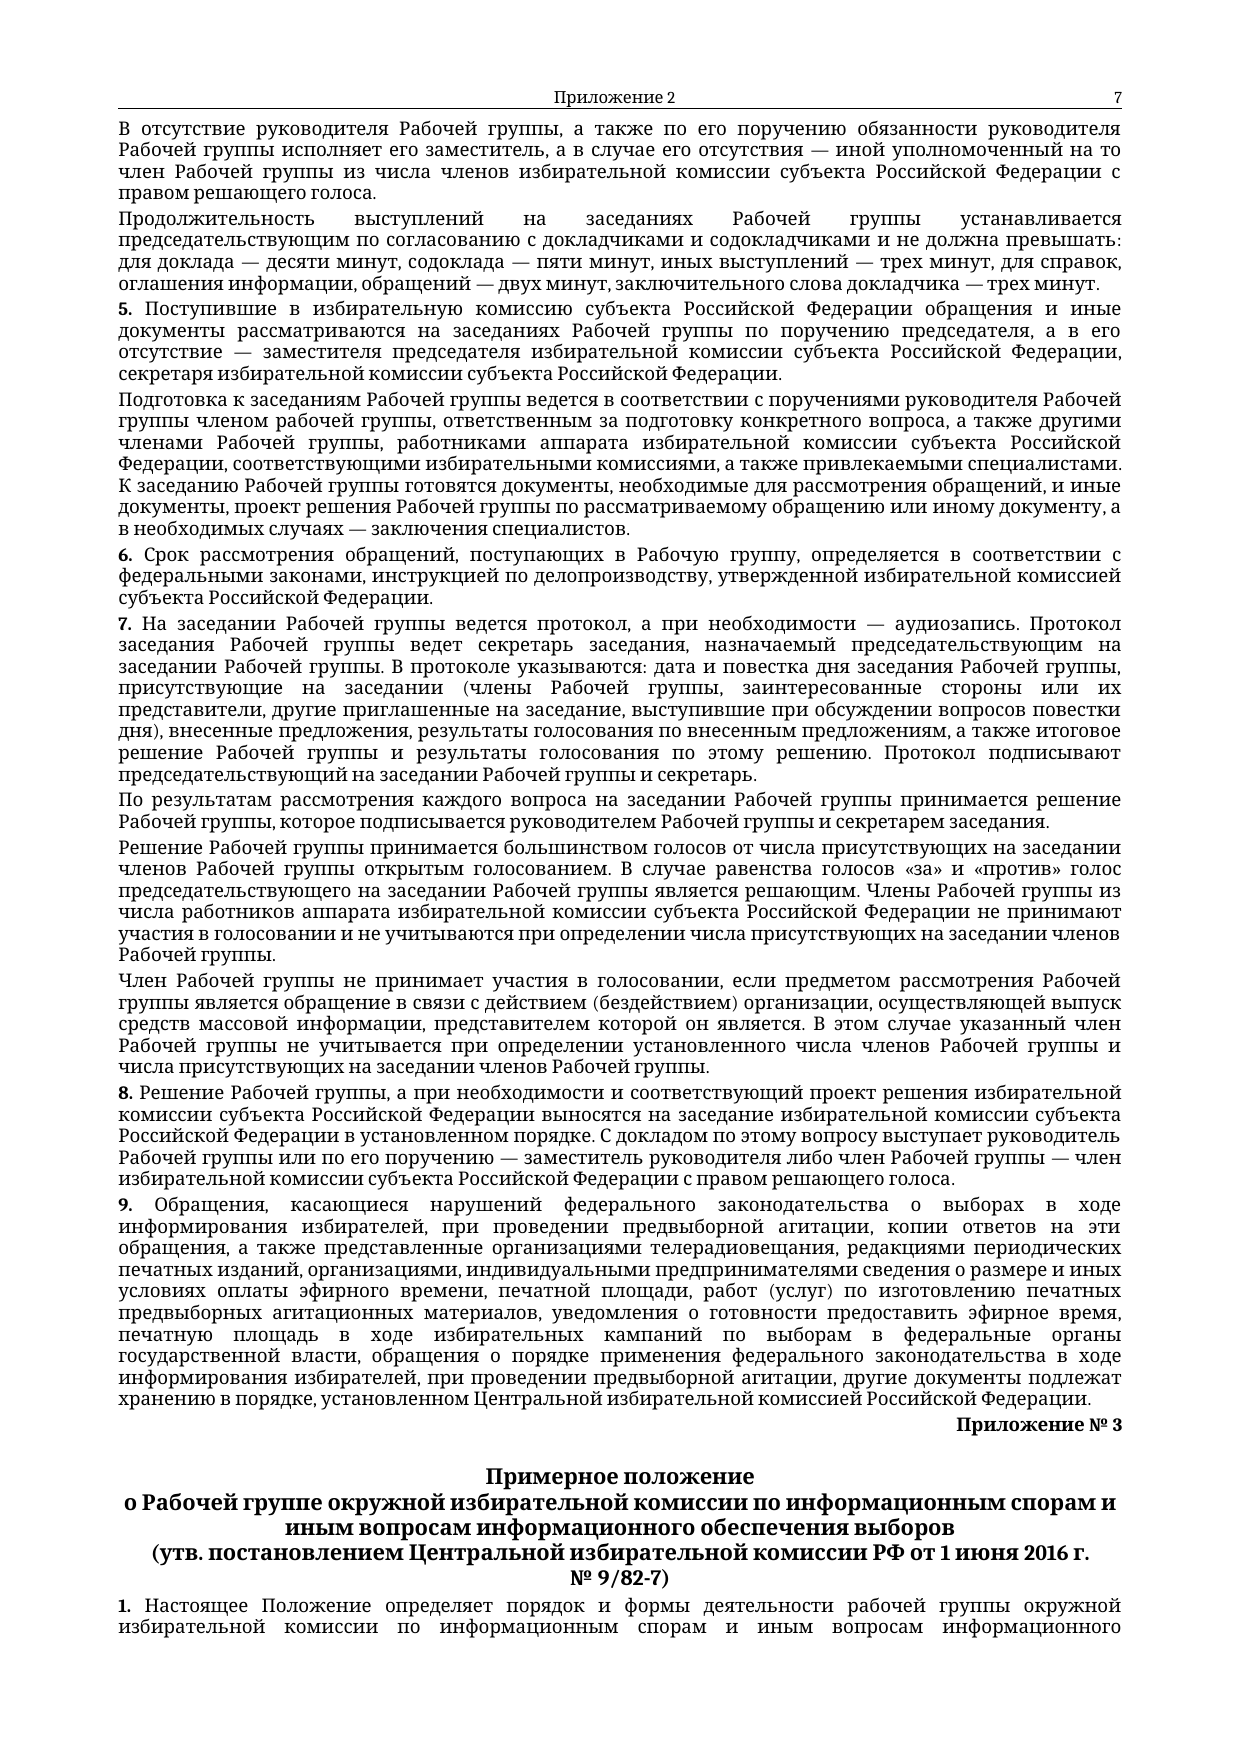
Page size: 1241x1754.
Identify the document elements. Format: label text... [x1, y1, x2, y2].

text В отсутствие руководителя Рабочей группы, а также по его поручению обязанности руководителя Рабочей группы исполняет его заместитель, а в случае его отсутствия — иной уполномоченный на то член Рабочей группы из числа членов избирательной комиссии субъекта Российской Федерации с правом решающего голоса. [118, 118, 1122, 204]
text 9. Обращения, касающиеся нарушений федерального законодательства о выборах в ходе информирования избирателей, при проведении предвыборной агитации, копии ответов на эти обращения, а также представленные организациями телерадиовещания, редакциями периодических печатных изданий, организациями, индивидуальными предпринимателями сведения о размере и иных условиях оплаты эфирного времени, печатной площади, работ (услуг) по изготовлению печатных предвыборных агитационных материалов, уведомления о готовности предоставить эфирное время, печатную площадь в ходе избирательных кампаний по выборам в федеральные органы государственной власти, обращения о порядке применения федерального законодательства в ходе информирования избирателей, при проведении предвыборной агитации, другие документы подлежат хранению в порядке, установленном Центральной избирательной комиссией Российской Федерации. [118, 1195, 1122, 1410]
text 8. Решение Рабочей группы, а при необходимости и соответствующий проект решения избирательной комиссии субъекта Российской Федерации выносятся на заседание избирательной комиссии субъекта Российской Федерации в установленном порядке. С докладом по этому вопросу выступает руководитель Рабочей группы или по его поручению — заместитель руководителя либо член Рабочей группы — член избирательной комиссии субъекта Российской Федерации с правом решающего голоса. [118, 1083, 1122, 1191]
text 1. Настоящее Положение определяет порядок и формы деятельности рабочей группы окружной избирательной комиссии по информационным спорам и иным вопросам информационного [118, 1595, 1122, 1638]
subtitle Примерное положение о Рабочей группе окружной избирательной комиссии по информационным спорам и иным вопросам информационного обеспечения выборов (утв. постановлением Центральной избирательной комиссии РФ от 1 июня 2016 г. № 9/82-7) [118, 1465, 1122, 1591]
text Подготовка к заседаниям Рабочей группы ведется в соответствии с поручениями руководителя Рабочей группы членом рабочей группы, ответственным за подготовку конкретного вопроса, а также другими членами Рабочей группы, работниками аппарата избирательной комиссии субъекта Российской Федерации, соответствующими избирательными комиссиями, а также привлекаемыми специалистами. К заседанию Рабочей группы готовятся документы, необходимые для рассмотрения обращений, и иные документы, проект решения Рабочей группы по рассматриваемому обращению или иному документу, а в необходимых случаях — заключения специалистов. [118, 389, 1122, 540]
text 7. На заседании Рабочей группы ведется протокол, а при необходимости — аудиозапись. Протокол заседания Рабочей группы ведет секретарь заседания, назначаемый председательствующим на заседании Рабочей группы. В протоколе указываются: дата и повестка дня заседания Рабочей группы, присутствующие на заседании (члены Рабочей группы, заинтересованные стороны или их представители, другие приглашенные на заседание, выступившие при обсуждении вопросов повестки дня), внесенные предложения, результаты голосования по внесенным предложениям, а также итоговое решение Рабочей группы и результаты голосования по этому решению. Протокол подписывают председательствующий на заседании Рабочей группы и секретарь. [118, 613, 1122, 786]
text 5. Поступившие в избирательную комиссию субъекта Российской Федерации обращения и иные документы рассматриваются на заседаниях Рабочей группы по поручению председателя, а в его отсутствие — заместителя председателя избирательной комиссии субъекта Российской Федерации, секретаря избирательной комиссии субъекта Российской Федерации. [118, 299, 1122, 385]
text Приложение № 3 [118, 1414, 1122, 1436]
text По результатам рассмотрения каждого вопроса на заседании Рабочей группы принимается решение Рабочей группы, которое подписывается руководителем Рабочей группы и секретарем заседания. [118, 790, 1122, 833]
text Продолжительность выступлений на заседаниях Рабочей группы устанавливается председательствующим по согласованию с докладчиками и содокладчиками и не должна превышать: для доклада — десяти минут, содоклада — пяти минут, иных выступлений — трех минут, для справок, оглашения информации, обращений — двух минут, заключительного слова докладчика — трех минут. [118, 208, 1122, 295]
text Член Рабочей группы не принимает участия в голосовании, если предметом рассмотрения Рабочей группы является обращение в связи с действием (бездействием) организации, осуществляющей выпуск средств массовой информации, представителем которой он является. В этом случае указанный член Рабочей группы не учитывается при определении установленного числа членов Рабочей группы и числа присутствующих на заседании членов Рабочей группы. [118, 971, 1122, 1078]
text 6. Срок рассмотрения обращений, поступающих в Рабочую группу, определяется в соответствии с федеральными законами, инструкцией по делопроизводству, утвержденной избирательной комиссией субъекта Российской Федерации. [118, 544, 1122, 609]
text Решение Рабочей группы принимается большинством голосов от числа присутствующих на заседании членов Рабочей группы открытым голосованием. В случае равенства голосов «за» и «против» голос председательствующего на заседании Рабочей группы является решающим. Члены Рабочей группы из числа работников аппарата избирательной комиссии субъекта Российской Федерации не принимают участия в голосовании и не учитываются при определении числа присутствующих на заседании членов Рабочей группы. [118, 837, 1122, 967]
